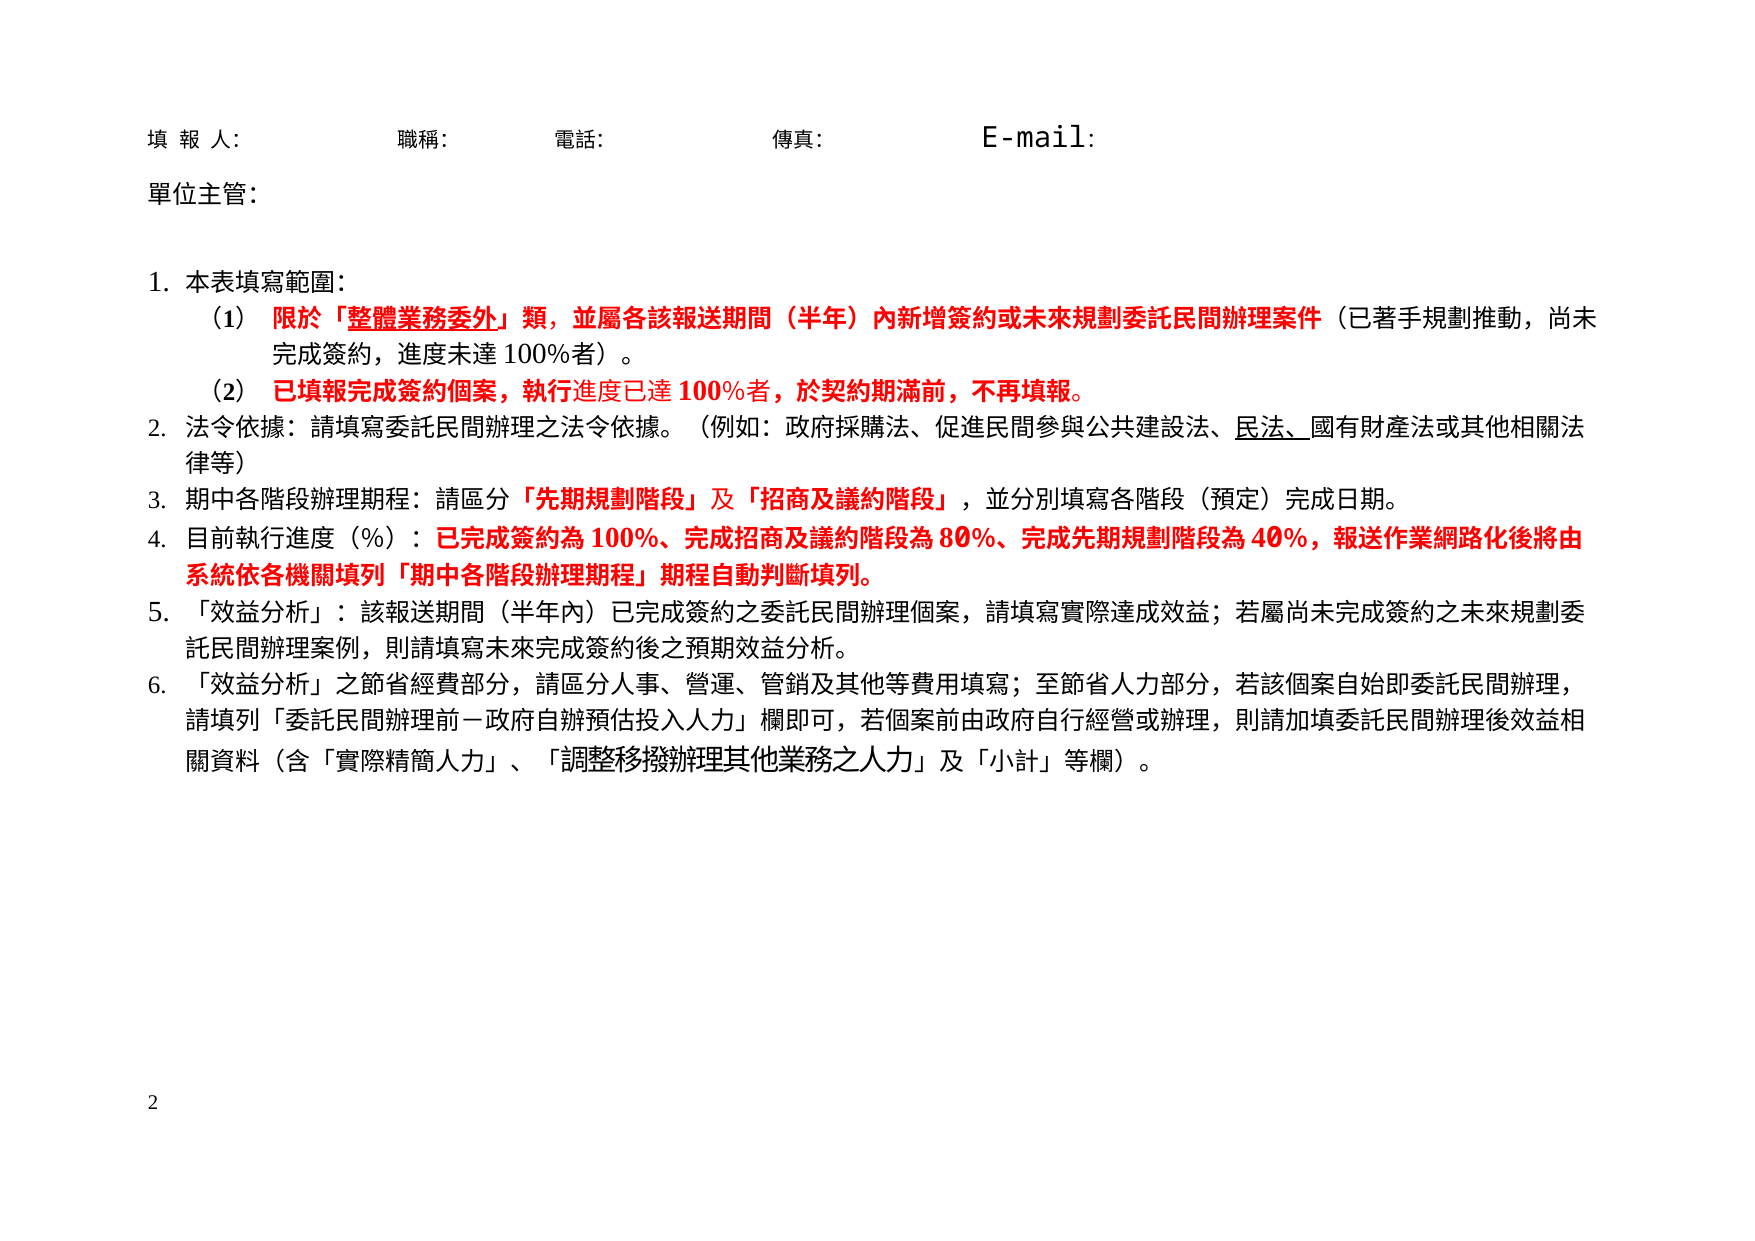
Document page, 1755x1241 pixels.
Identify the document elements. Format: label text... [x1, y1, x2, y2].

list 期中各階段辦理期程：請區分「先期規劃階段」及「招商及議約階段」，並分別填寫各階段（預定）完成日期。 [148, 480, 1606, 516]
text 填 報 人： 職稱： 電話： 傳真： E-mail： [148, 116, 1606, 156]
list 「效益分析」：該報送期間（半年內）已完成簽約之委託民間辦理個案，請填寫實際達成效益；若屬尚未完成簽約之未來規劃委託民間辦理案例，則請填寫未來完成簽約後之預期效益分析。 [148, 592, 1606, 664]
list 法令依據：請填寫委託民間辦理之法令依據。（例如：政府採購法、促進民間參與公共建設法、民法、國有財產法或其他相關法律等） [148, 407, 1606, 480]
list 已填報完成簽約個案，執行進度已達100％者，於契約期滿前，不再填報。 [198, 371, 1606, 407]
text 單位主管： [148, 175, 1606, 211]
list 本表填寫範圍： [148, 262, 1606, 298]
list 目前執行進度（％）：已完成簽約為100％、完成招商及議約階段為80％、完成先期規劃階段為40％，報送作業網路化後將由系統依各機關填列「期中各階段辦理期程」期程自動判斷填列。 [148, 516, 1606, 592]
list 限於「整體業務委外」類，並屬各該報送期間（半年）內新增簽約或未來規劃委託民間辦理案件（已著手規劃推動，尚未完成簽約，進度未達100％者）。 [198, 298, 1606, 371]
list 「效益分析」之節省經費部分，請區分人事、營運、管銷及其他等費用填寫；至節省人力部分，若該個案自始即委託民間辦理，請填列「委託民間辦理前－政府自辦預估投入人力」欄即可，若個案前由政府自行經營或辦理，則請加填委託民間辦理後效益相關資料（含「實際精簡人力」、「調整移撥辦理其他業務之人力」及「小計」等欄）。 [148, 664, 1606, 779]
